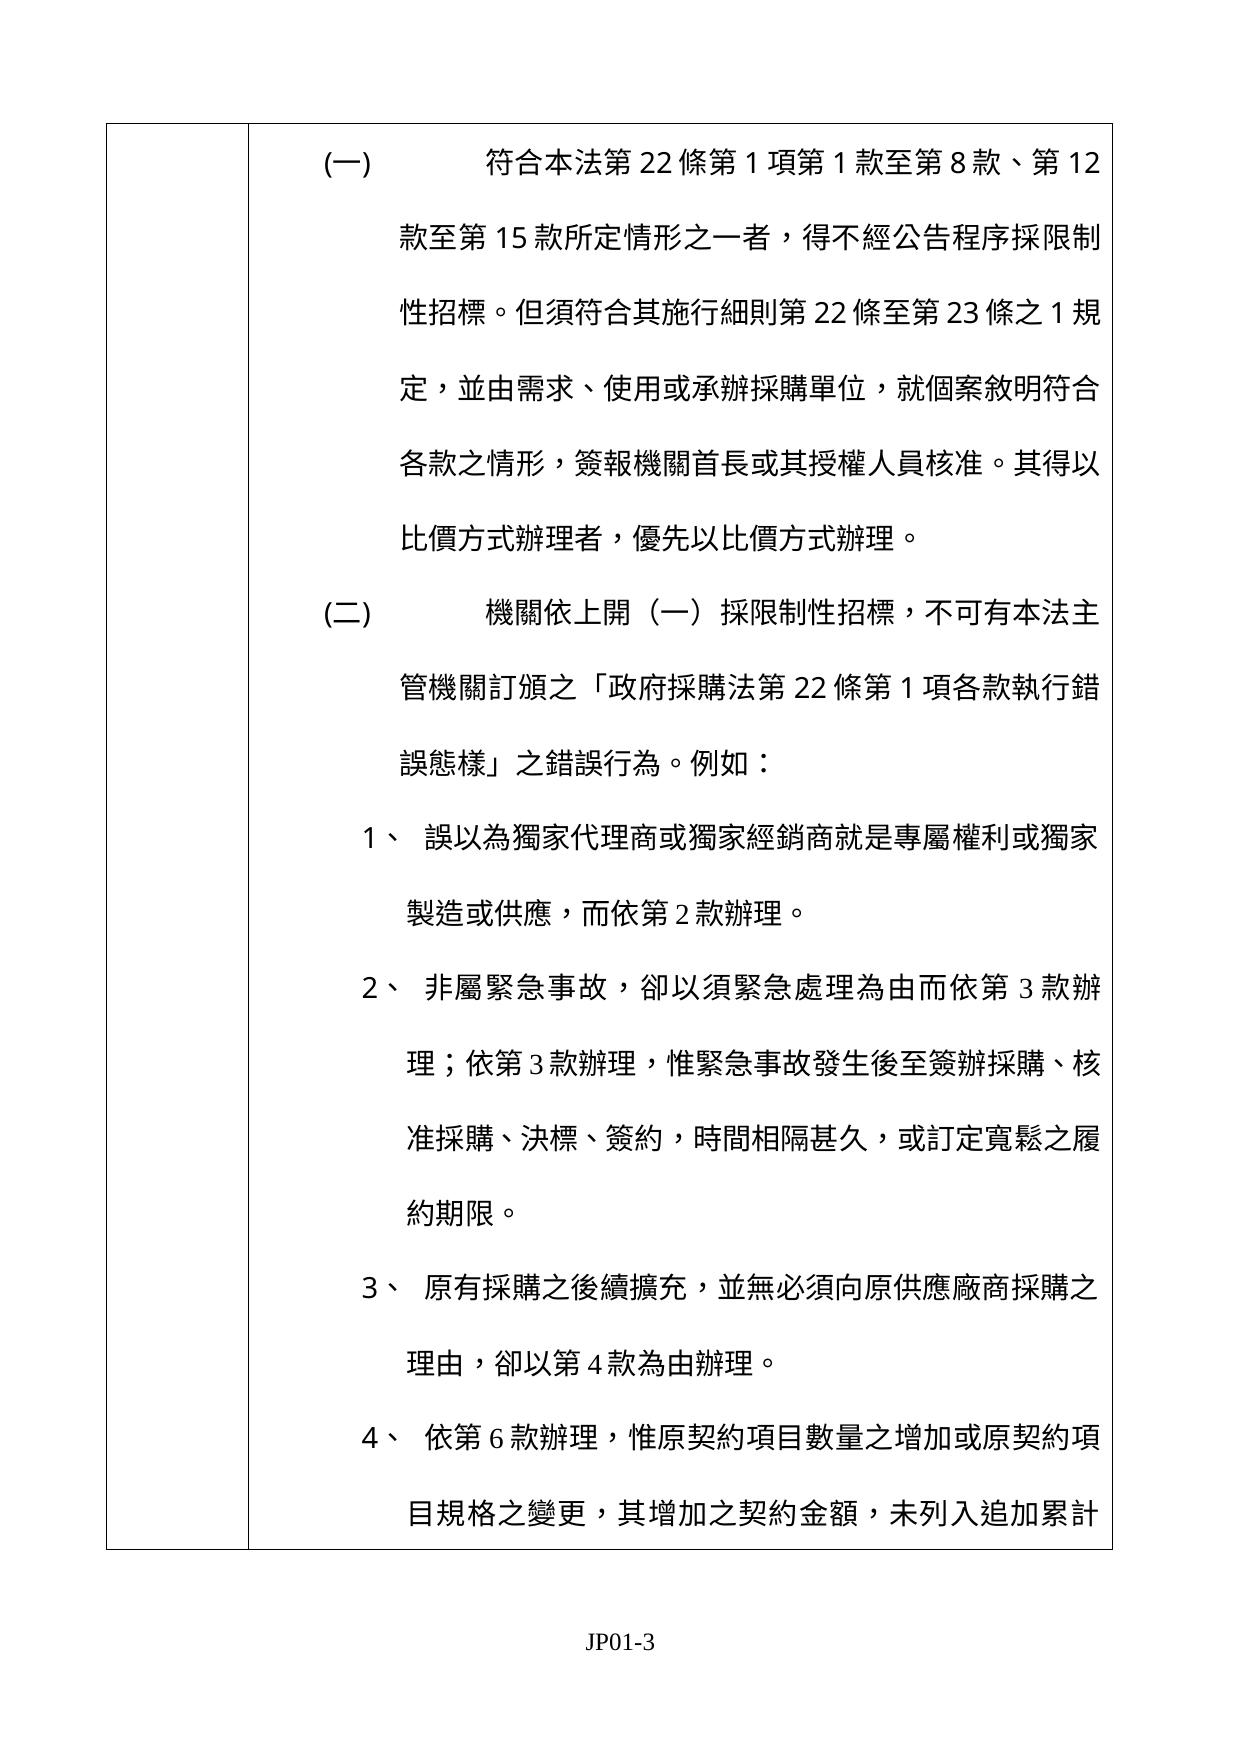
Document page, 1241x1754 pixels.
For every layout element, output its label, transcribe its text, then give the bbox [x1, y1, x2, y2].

table_cell 限制性招標依採購規模區分： 一、小額採購（目前為公告金額十分之一以下之採購，即新臺幣(以下同)10萬元以下之採購）： 依中央機關未達公告金額採購招標辦法第5條規定，得不經公告程序，逕洽廠商採購，免提供報價或企劃書。 同性質之採購，不宜一再洽同一廠商採購，且不可有「機關辦理公告金額十分之一（新臺幣10萬元）以下採購常見誤解或錯誤態樣」之誤解或錯誤行為。例如： 不可意圖規避政府採購法（下稱本法）公告金額以上或未達公告金額但逾公告金額十分之一之採購規定，而以公告金額十分之一以下之採購，分批辦理公告金額以上之採購，或未達公告金額但逾公告金額十分之一之採購。 有分批辦理之必要，須依全部批數之預算總額認定採購金額。 誤以為所有小額採購僅可逕洽一家廠商採購。 不要洽一家廠商代為蒐集三家廠商之報價或估價單，供機關作為採購決定之用。 非依共同供應契約辦理之小額採購，不要誤以為所有案件皆無需經議價程序。 非依共同供應契約辦理之小額採購，其洽廠商提供報價或企劃書者，不可未考慮廠商報價之合理性而逕以報價決標。 誤以為所有小額採購皆無需簽訂契約、不適用不得轉包之規定、不適用本法第101條及第103條之規定。 洽共同供應契約廠商訂購產品並附加採購該共同供應契約產品以外之項目，附加採購金額逾公告金額十分之ㄧ，或所附加採購之項目非屬訂購產品之相關配備或勞務。 機關內部請購、廠商履約、驗收、經費核銷之過程未落實控管。 二、未達公告金額但逾公告金額十分之一之採購： 符合本法第22條第1項第1款至第8款、第12款至第15款所定情形之一者，得不經公告程序採限制性招標。但須符合其施行細則第22條至第23條之1規定，並由需求、使用或承辦採購單位，就個案敘明符合各款之情形，簽報機關首長或其授權人員核准。其得以比價方式辦理者，優先以比價方式辦理。 機關依上開（一）採限制性招標，不可有本法主管機關訂頒之「政府採購法第22條第1項各款執行錯誤態樣」之錯誤行為。例如： 誤以為獨家代理商或獨家經銷商就是專屬權利或獨家製造或供應，而依第2款辦理。 非屬緊急事故，卻以須緊急處理為由而依第3款辦理；依第3款辦理，惟緊急事故發生後至簽辦採購、核准採購、決標、簽約，時間相隔甚久，或訂定寬鬆之履約期限。 原有採購之後續擴充，並無必須向原供應廠商採購之理由，卻以第4款為由辦理。 依第6款辦理，惟原契約項目數量之增加或原契約項目規格之變更，其增加之契約金額，未列入追加累計金額。 依第7款辦理，招標公告及招標文件標示之後續擴充期間、金額或數量，明顯過長、過大，顯不合理，例如原有採購清潔服務1年，後續擴充4年。 符合本法第22條第1項第16款所定情形，經需求、使用或承辦採購單位就個案敘明邀請指定廠商比價或議價之適當理由，簽報機關首長或其授權人員核准者，得採限制性招標，免報經本法主管機關認定。 機關依公開取得3家以上廠商之書面報價或企劃書，擇符合需要者辦理比價或議價辦理者，得於辦理第一次公告結果，未能取得3家以上廠商之書面報價或企劃書時，經機關首長或其授權人員核准，改採限制性招標。 依原住民族工作權保障法第11條規定，各級政府機關、公立學校及公營事業機構，辦理位於原住民地區未達政府採購法公告金額之採購，應由原住民個人、機構、法人或團體承包。但原住民個人、機構、法人或團體無法承包者，不在此限。 依原住民族工作權保障法施行細則第9條規定，機關辦理位於原住民地區未達公告金額之採購，其依本法第22條第1項第1款至第4款、第6款至第9款（不包括文化藝術專業服務）、第13款及第16款規定採限制性招標者，屬前點原住民族工作權保障法第11條所定原住民個人、機構、法人或團體無法承包之情形。 三、公告金額以上之採購： 同二之（一）及（二）。 適用我國締結之條約或協定之採購案件，須符合條約或協定之規定。為免誤解，適用我國締結之條約或協定之無需刊登招標公告之限制性招標採購案件，不建議將徵求受邀廠商之公告刊登政府採購公報或公開於主管機關之資訊網路。 四、依據臺灣、澎湖、金門、馬祖個別關稅領域與美國政府採購協議，政府採購法第22條第1項第16款（其他經主管機關認定者）之適用，對於適用世界貿易組織政府採購協定(下稱GPA)之採購，應僅限於GPA第3條（除外事項）及第13條（限制性招標）所准許之情形。 [249, 124, 1112, 1549]
table_cell [107, 124, 248, 1549]
